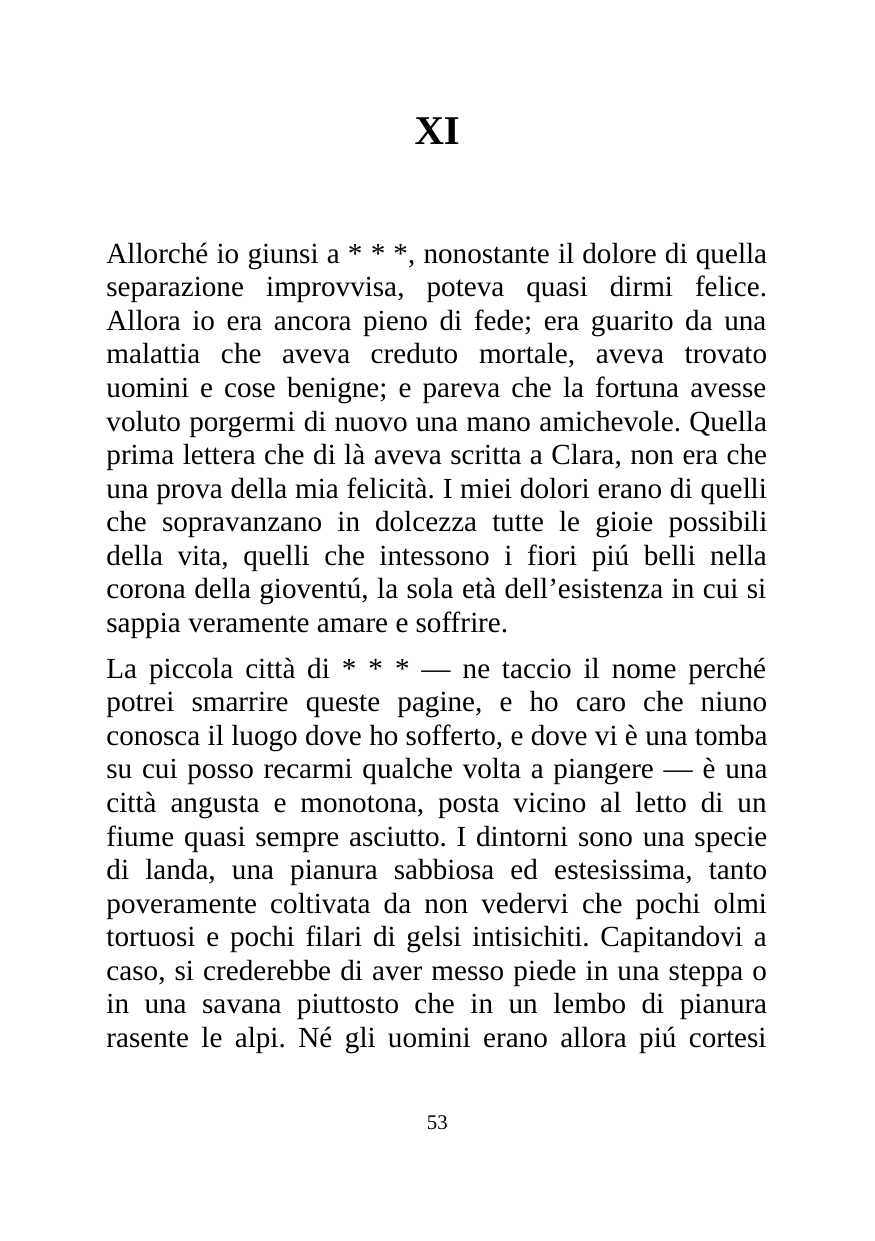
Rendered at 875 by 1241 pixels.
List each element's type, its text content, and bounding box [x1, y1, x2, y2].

subtitle XI [106, 106, 768, 153]
text Allorché io giunsi a * * *, nonostante il dolore di quella separazione improvvisa, poteva quasi dirmi felice. Allora io era ancora pieno di fede; era guarito da una malattia che aveva creduto mortale, aveva trovato uomini e cose benigne; e pareva che la fortuna avesse voluto porgermi di nuovo una mano amichevole. Quella prima lettera che di là aveva scritta a Clara, non era che una prova della mia felicità. I miei dolori erano di quelli che sopravanzano in dolcezza tutte le gioie possibili della vita, quelli che intessono i fiori piú belli nella corona della gioventú, la sola età dell’esistenza in cui si sappia veramente amare e soffrire. [106, 236, 768, 638]
text La piccola città di * * * — ne taccio il nome perché potrei smarrire queste pagine, e ho caro che niuno conosca il luogo dove ho sofferto, e dove vi è una tomba su cui posso recarmi qualche volta a piangere — è una città angusta e monotona, posta vicino al letto di un fiume quasi sempre asciutto. I dintorni sono una specie di landa, una pianura sabbiosa ed estesissima, tanto poveramente coltivata da non vedervi che pochi olmi tortuosi e pochi filari di gelsi intisichiti. Capitandovi a caso, si crederebbe di aver messo piede in una steppa o in una savana piuttosto che in un lembo di pianura rasente le alpi. Né gli uomini erano allora piú cortesi [106, 651, 768, 1053]
